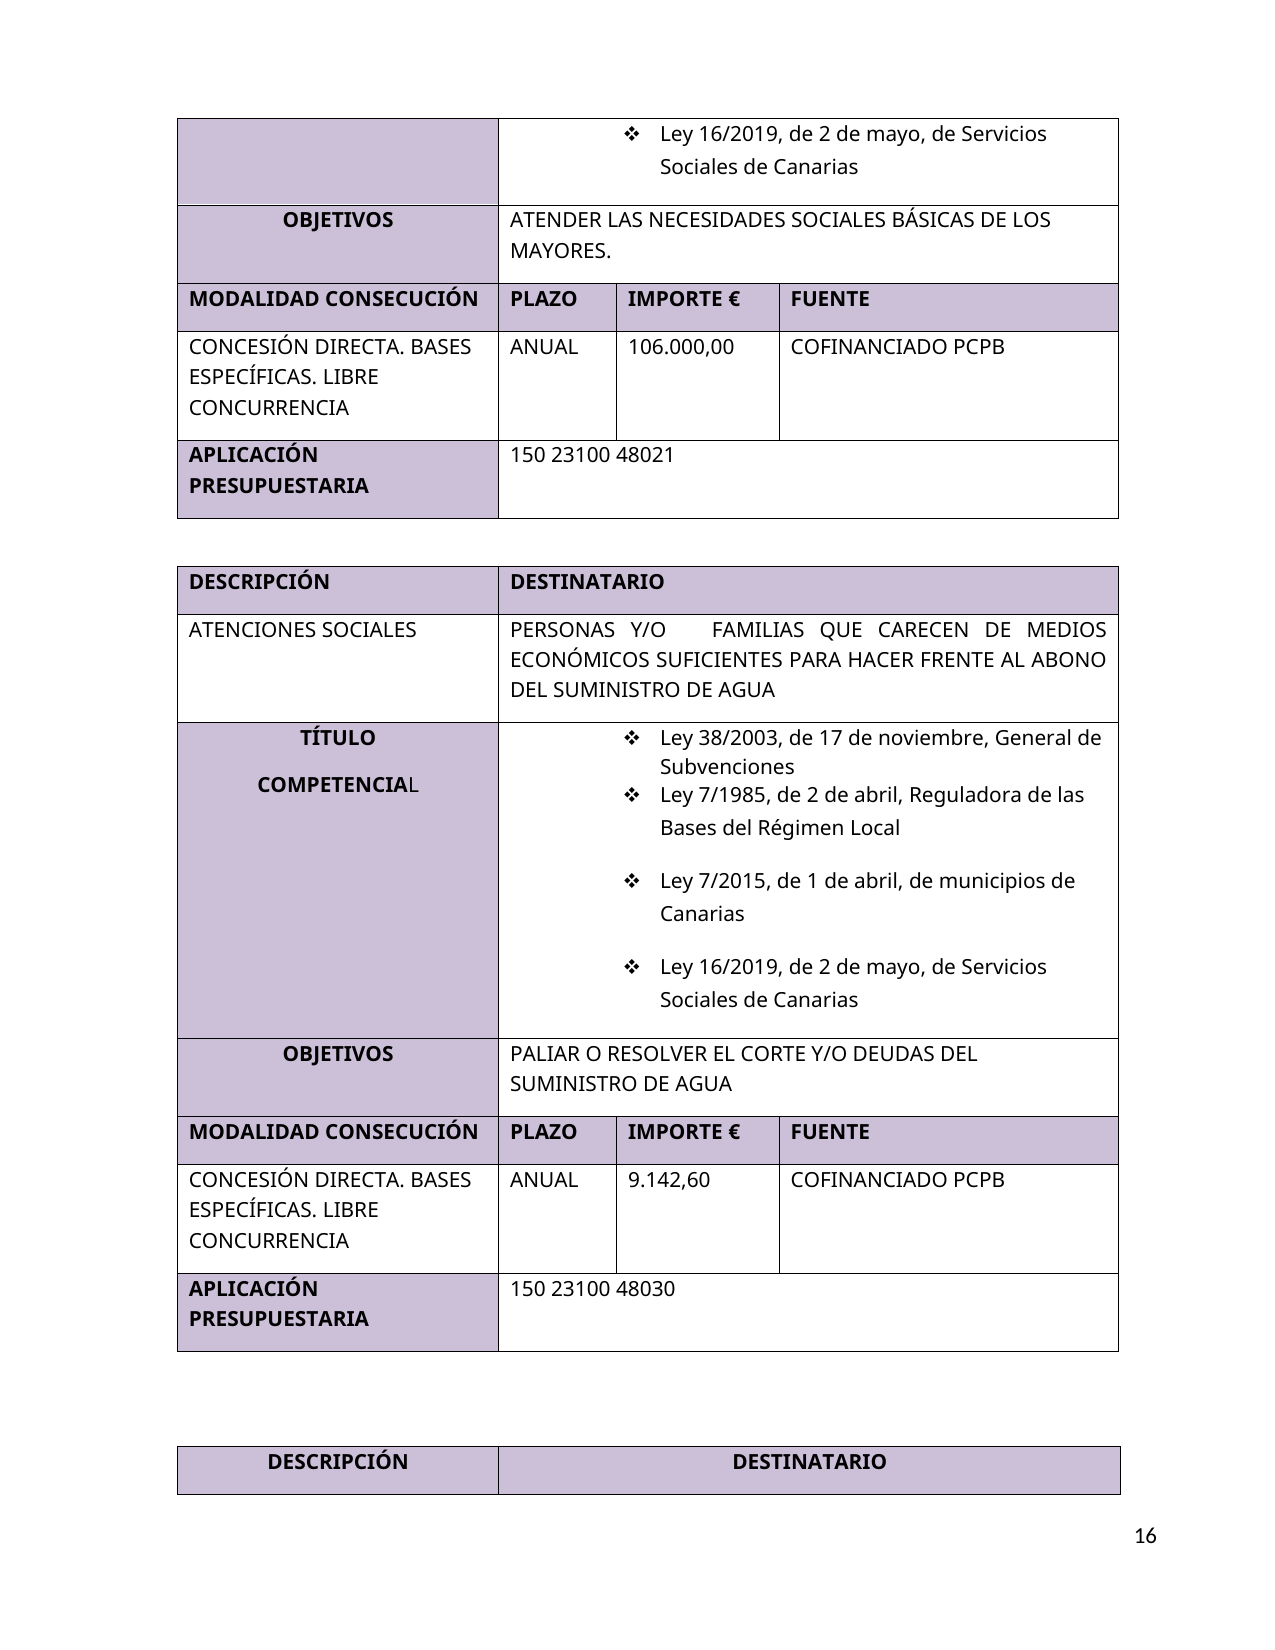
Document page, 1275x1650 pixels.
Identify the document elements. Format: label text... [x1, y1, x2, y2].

table_cell CONCESIÓN DIRECTA. BASES ESPECÍFICAS. LIBRE CONCURRENCIA [178, 1165, 498, 1273]
table_cell APLICACIÓN PRESUPUESTARIA [178, 441, 498, 518]
table_cell ANUAL [499, 332, 616, 439]
table_cell PLAZO [499, 1117, 616, 1164]
table_header DESCRIPCIÓN [178, 1447, 498, 1494]
table_cell ANUAL [499, 1165, 616, 1273]
table_cell [178, 119, 498, 204]
table_cell MODALIDAD CONSECUCIÓN [178, 1117, 498, 1164]
table_header DESTINATARIO [499, 567, 1118, 614]
table_cell PERSONAS Y/O FAMILIAS QUE CARECEN DE MEDIOS ECONÓMICOS SUFICIENTES PARA HACER FRENTE AL ABONO DEL SUMINISTRO DE AGUA [499, 615, 1118, 722]
table_cell Ley 38/2003, de 17 de noviembre, General de Subvenciones Ley 7/1985, de 2 de abril, Reguladora de las Bases del Régimen Local Ley 7/2015, de 1 de abril, de municipios de Canarias Ley 16/2019, de 2 de mayo, de Servicios Sociales de Canarias [499, 723, 1118, 1038]
table_cell COFINANCIADO PCPB [780, 1165, 1118, 1273]
table_cell FUENTE [780, 284, 1118, 331]
table_cell OBJETIVOS [178, 206, 498, 283]
table_cell COFINANCIADO PCPB [780, 332, 1118, 439]
table_cell TÍTULO COMPETENCIAL [178, 723, 498, 1038]
table_cell OBJETIVOS [178, 1039, 498, 1116]
table_cell 150 23100 48030 [499, 1274, 1118, 1351]
table_cell PLAZO [499, 284, 616, 331]
table_cell 150 23100 48021 [499, 441, 1118, 518]
table_header DESCRIPCIÓN [178, 567, 498, 614]
table_cell MODALIDAD CONSECUCIÓN [178, 284, 498, 331]
table_cell 106.000,00 [617, 332, 779, 439]
table_cell 9.142,60 [617, 1165, 779, 1273]
table_cell ATENDER LAS NECESIDADES SOCIALES BÁSICAS DE LOS MAYORES. [499, 206, 1118, 283]
table_cell APLICACIÓN PRESUPUESTARIA [178, 1274, 498, 1351]
table_header DESTINATARIO [499, 1447, 1120, 1494]
table_cell PALIAR O RESOLVER EL CORTE Y/O DEUDAS DEL SUMINISTRO DE AGUA [499, 1039, 1118, 1116]
table_cell IMPORTE € [617, 284, 779, 331]
table_cell Ley 38/2003, de 17 de noviembre, General de Subvenciones Ley 7/1985, de 2 de abril, Reguladora de las Bases del Régimen Local Ley 7/2015, de 1 de abril, de municipios de Canarias Ley 16/2019, de 2 de mayo, de Servicios Sociales de Canarias [499, 119, 1118, 204]
table_cell CONCESIÓN DIRECTA. BASES ESPECÍFICAS. LIBRE CONCURRENCIA [178, 332, 498, 439]
table_cell FUENTE [780, 1117, 1118, 1164]
table_cell IMPORTE € [617, 1117, 779, 1164]
table_cell ATENCIONES SOCIALES [178, 615, 498, 722]
